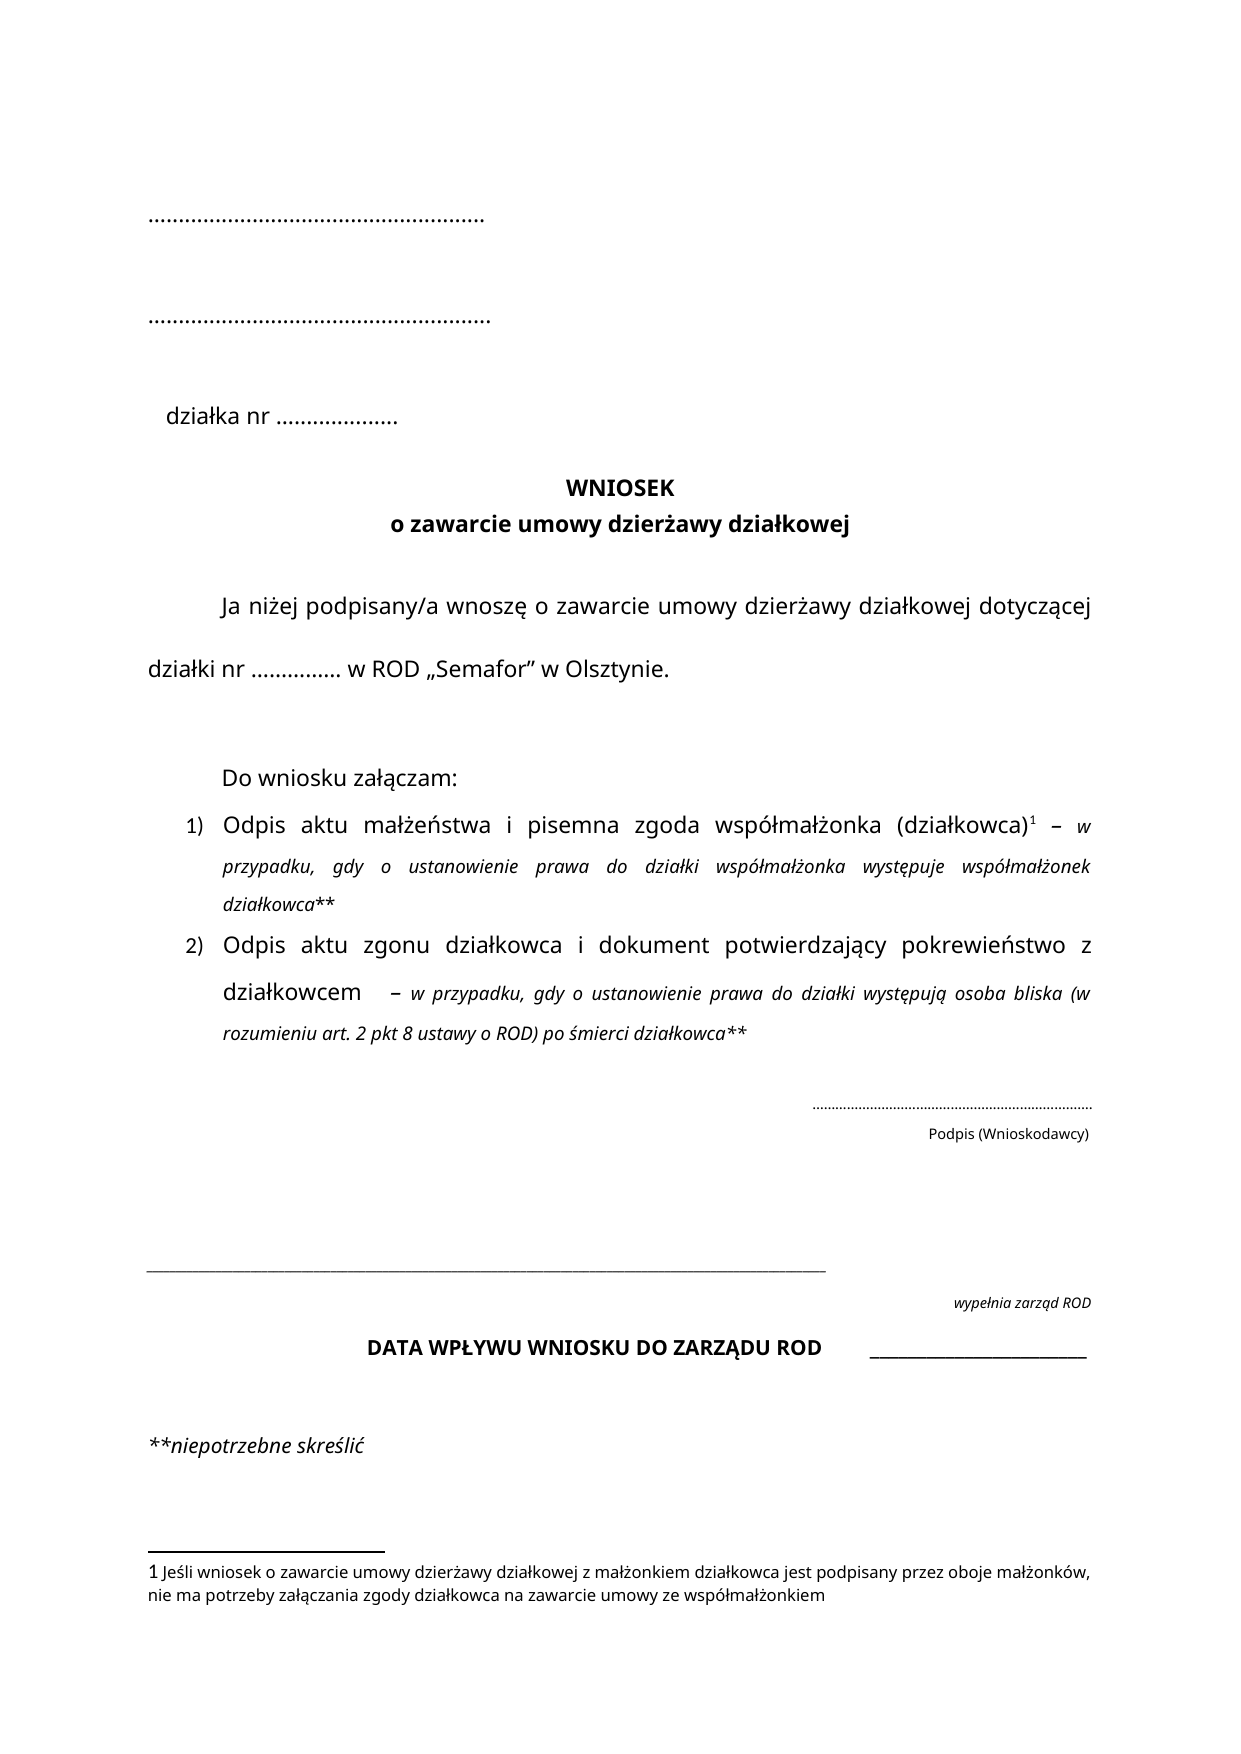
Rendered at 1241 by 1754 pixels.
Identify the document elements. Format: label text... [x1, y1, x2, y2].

text ______________________________________________________________________________________________________________________ [148, 1254, 1093, 1274]
list Odpis aktu zgonu działkowca i dokument potwierdzający pokrewieństwo z działkowcem – w przypadku, gdy o ustanowienie prawa do działki występują osoba bliska (w rozumieniu art. 2 pkt 8 ustawy o ROD) po śmierci działkowca** [185, 929, 1093, 1046]
text **niepotrzebne skreślić [148, 1431, 1093, 1460]
text wypełnia zarząd ROD [148, 1292, 1093, 1312]
text działka nr …................. [148, 400, 1093, 431]
text DATA WPŁYWU WNIOSKU DO ZARZĄDU ROD _______________________ [148, 1331, 1093, 1362]
text Podpis (Wnioskodawcy) [148, 1124, 1093, 1144]
text Ja niżej podpisany/a wnoszę o zawarcie umowy dzierżawy działkowej dotyczącej działki nr …………… w ROD „Semafor” w Olsztynie. [148, 590, 1093, 684]
text o zawarcie umowy dzierżawy działkowej [148, 507, 1093, 539]
text ………………………………………………………………. [148, 1058, 1093, 1114]
list Jeśli wniosek o zawarcie umowy dzierżawy działkowej z małżonkiem działkowca jest podpisany przez oboje małżonków, nie ma potrzeby załączania zgody działkowca na zawarcie umowy ze współmałżonkiem [148, 1558, 1093, 1606]
text WNIOSEK [148, 472, 1093, 503]
list Odpis aktu małżeństwa i pisemna zgoda współmałżonka (działkowca) – w przypadku, gdy o ustanowienie prawa do działki współmałżonka występuje współmałżonek działkowca** [185, 809, 1093, 917]
text ….................................................... [148, 198, 1093, 229]
text Do wniosku załączam: [148, 762, 1093, 793]
text …..................................................... [148, 299, 1093, 330]
